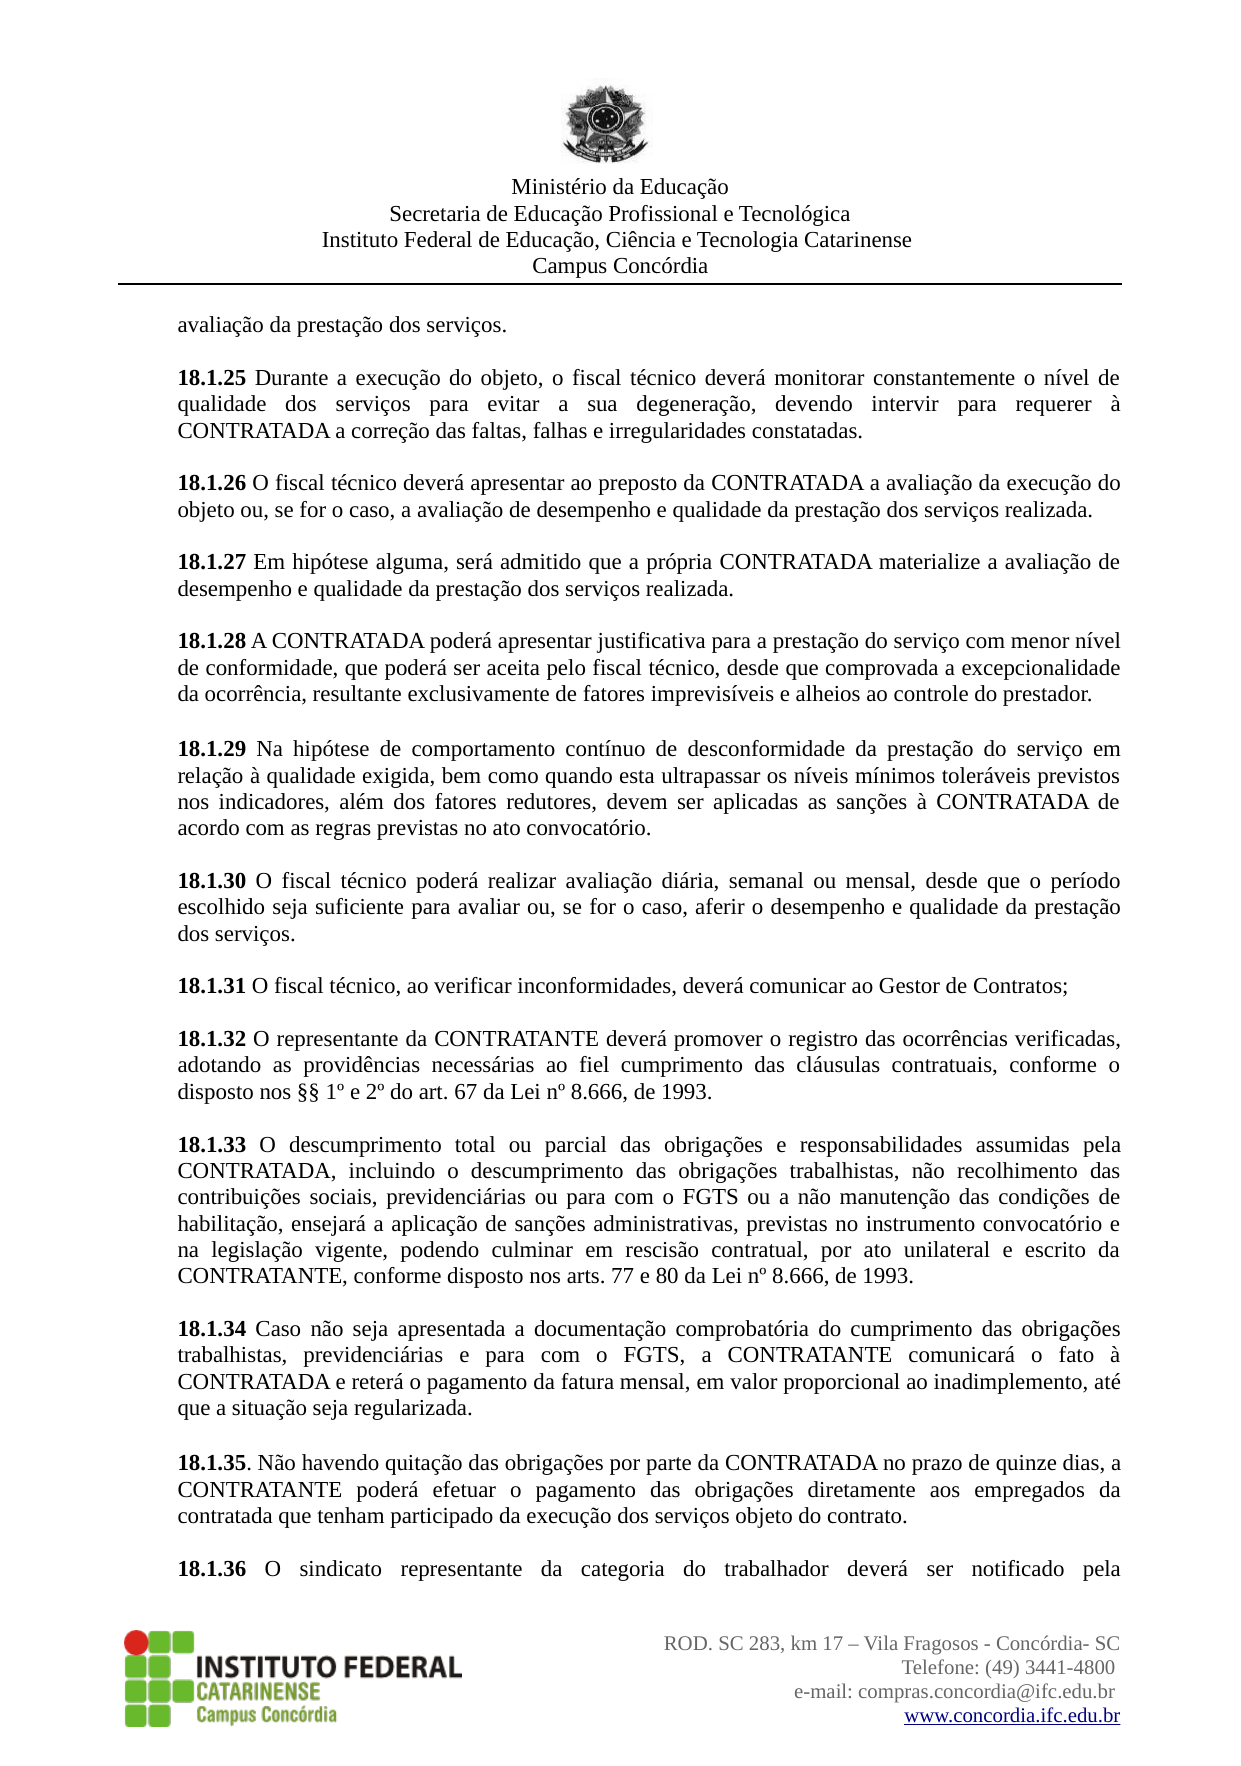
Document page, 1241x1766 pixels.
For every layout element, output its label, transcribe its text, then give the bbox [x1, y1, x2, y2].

text 18.1.34 Caso não seja apresentada a documentação comprobatória do cumprimento das obrigações trabalhistas, previdenciárias e para com o FGTS, a CONTRATANTE comunicará o fato à CONTRATADA e reterá o pagamento da fatura mensal, em valor proporcional ao inadimplemento, até que a situação seja regularizada. [177, 1315, 1122, 1421]
text avaliação da prestação dos serviços. [177, 311, 1122, 338]
text 18.1.33 O descumprimento total ou parcial das obrigações e responsabilidades assumidas pela CONTRATADA, incluindo o descumprimento das obrigações trabalhistas, não recolhimento das contribuições sociais, previdenciárias ou para com o FGTS ou a não manutenção das condições de habilitação, ensejará a aplicação de sanções administrativas, previstas no instrumento convocatório e na legislação vigente, podendo culminar em rescisão contratual, por ato unilateral e escrito da CONTRATANTE, conforme disposto nos arts. 77 e 80 da Lei nº 8.666, de 1993. [177, 1131, 1122, 1289]
text 18.1.31 O fiscal técnico, ao verificar inconformidades, deverá comunicar ao Gestor de Contratos; [177, 972, 1122, 999]
text 18.1.27 Em hipótese alguma, será admitido que a própria CONTRATADA materialize a avaliação de desempenho e qualidade da prestação dos serviços realizada. [177, 548, 1122, 601]
text 18.1.30 O fiscal técnico poderá realizar avaliação diária, semanal ou mensal, desde que o período escolhido seja suficiente para avaliar ou, se for o caso, aferir o desempenho e qualidade da prestação dos serviços. [177, 867, 1122, 946]
picture [124, 1630, 462, 1727]
text 18.1.29 Na hipótese de comportamento contínuo de desconformidade da prestação do serviço em relação à qualidade exigida, bem como quando esta ultrapassar os níveis mínimos toleráveis previstos nos indicadores, além dos fatores redutores, devem ser aplicadas as sanções à CONTRATADA de acordo com as regras previstas no ato convocatório. [177, 735, 1122, 841]
text 18.1.32 O representante da CONTRATANTE deverá promover o registro das ocorrências verificadas, adotando as providências necessárias ao fiel cumprimento das cláusulas contratuais, conforme o disposto nos §§ 1º e 2º do art. 67 da Lei nº 8.666, de 1993. [177, 1025, 1122, 1104]
text 18.1.25 Durante a execução do objeto, o fiscal técnico deverá monitorar constantemente o nível de qualidade dos serviços para evitar a sua degeneração, devendo intervir para requerer à CONTRATADA a correção das faltas, falhas e irregularidades constatadas. [177, 364, 1122, 443]
text 18.1.36 O sindicato representante da categoria do trabalhador deverá ser notificado pela [177, 1555, 1122, 1581]
text 18.1.35. Não havendo quitação das obrigações por parte da CONTRATADA no prazo de quinze dias, a CONTRATANTE poderá efetuar o pagamento das obrigações diretamente aos empregados da contratada que tenham participado da execução dos serviços objeto do contrato. [177, 1449, 1122, 1528]
text 18.1.26 O fiscal técnico deverá apresentar ao preposto da CONTRATADA a avaliação da execução do objeto ou, se for o caso, a avaliação de desempenho e qualidade da prestação dos serviços realizada. [177, 469, 1122, 522]
text 18.1.28 A CONTRATADA poderá apresentar justificativa para a prestação do serviço com menor nível de conformidade, que poderá ser aceita pelo fiscal técnico, desde que comprovada a excepcionalidade da ocorrência, resultante exclusivamente de fatores imprevisíveis e alheios ao controle do prestador. [177, 627, 1122, 707]
